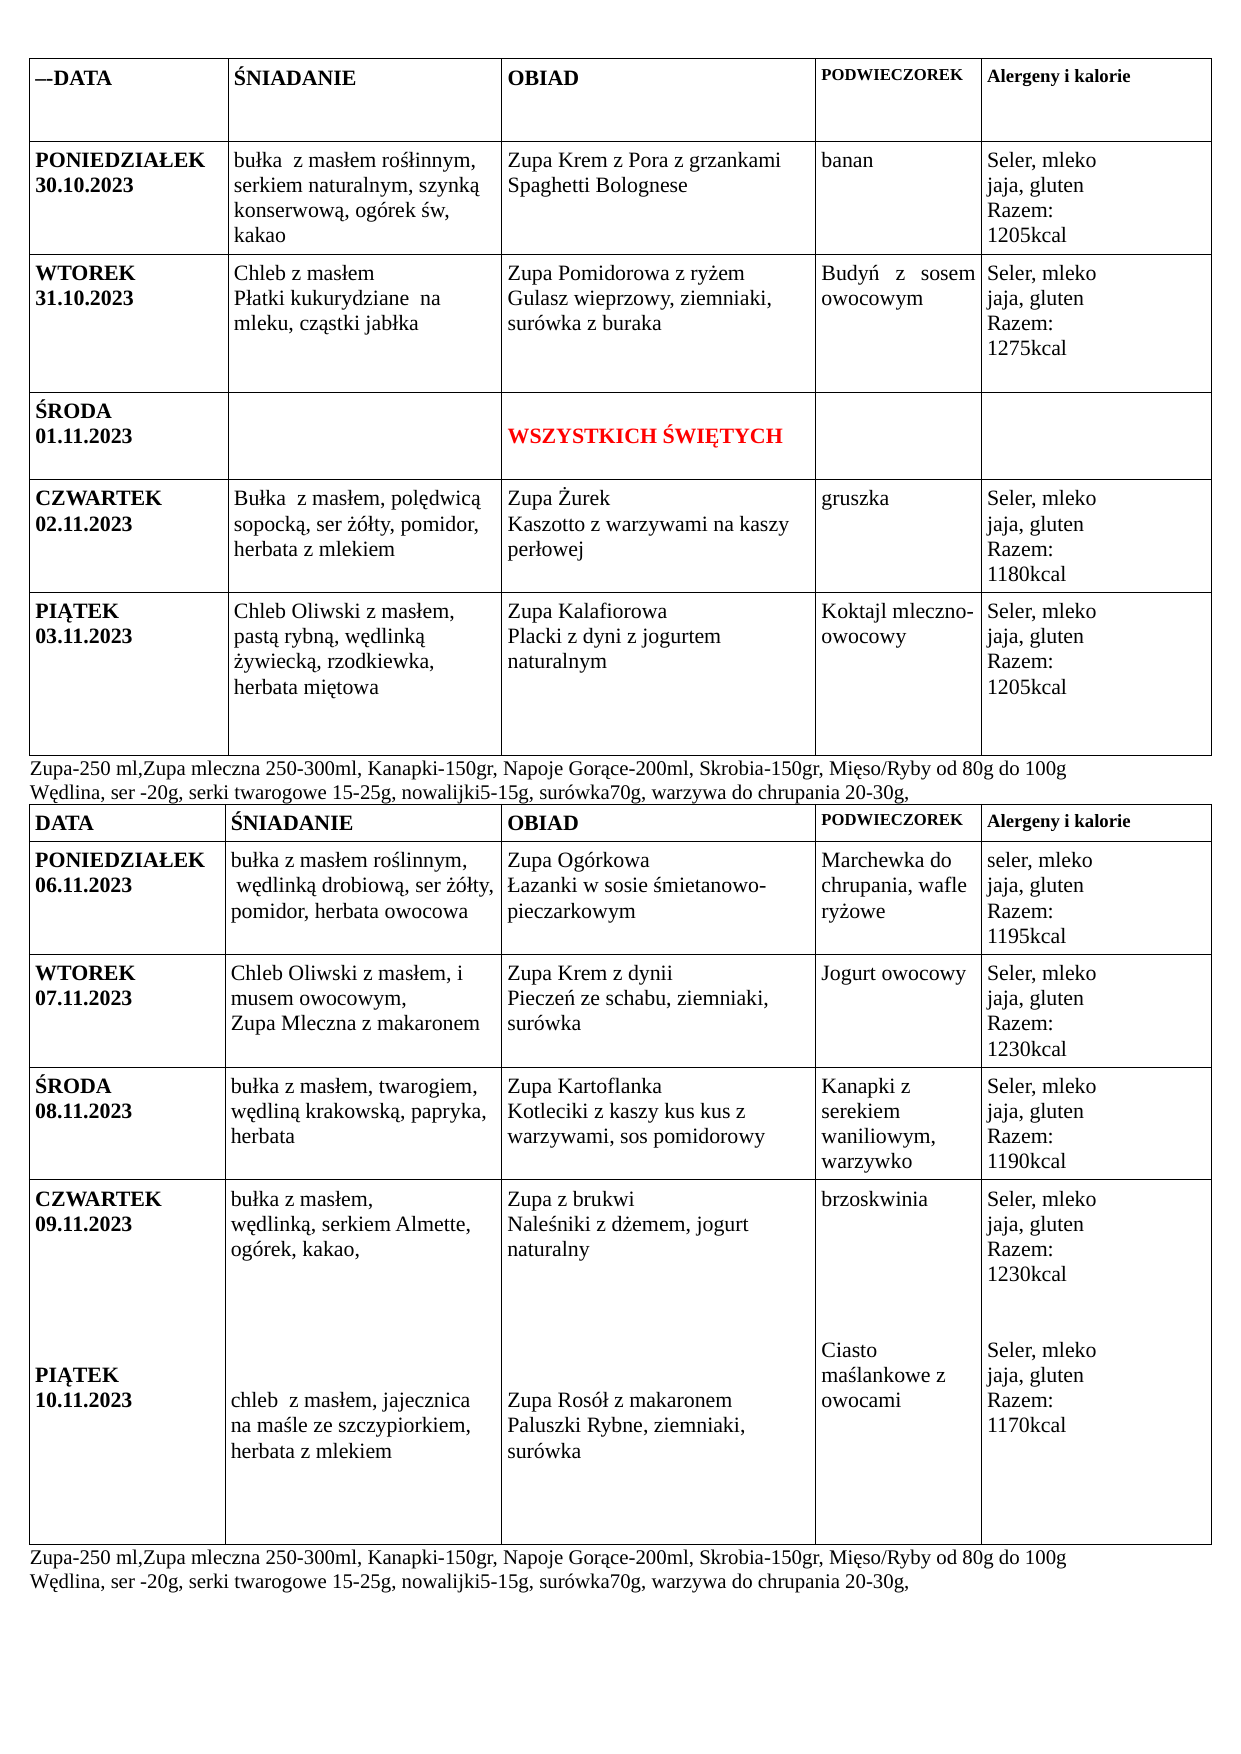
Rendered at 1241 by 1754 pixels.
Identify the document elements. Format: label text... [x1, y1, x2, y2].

table_cell ŚRODA 08.11.2023 [30, 1068, 225, 1179]
table_cell Zupa Ogórkowa Łazanki w sosie śmietanowo-pieczarkowym [502, 842, 815, 954]
table_cell gruszka [816, 480, 981, 592]
table_cell Zupa Żurek Kaszotto z warzywami na kaszy perłowej [502, 480, 815, 592]
table_cell PIĄTEK 03.11.2023 [30, 593, 228, 755]
table_cell seler, mleko jaja, gluten Razem: 1195kcal [982, 842, 1211, 954]
table_cell WTOREK 07.11.2023 [30, 955, 225, 1067]
table_cell Seler, mleko jaja, gluten Razem: 1205kcal [982, 142, 1211, 253]
table_cell bułka z masłem rośłinnym, serkiem naturalnym, szynką konserwową, ogórek św, kakao [229, 142, 501, 253]
table_cell Seler, mleko jaja, gluten Razem: 1190kcal [982, 1068, 1211, 1179]
table_cell Zupa Pomidorowa z ryżem Gulasz wieprzowy, ziemniaki, surówka z buraka [502, 255, 815, 391]
table_cell CZWARTEK 09.11.2023 PIĄTEK 10.11.2023 [30, 1180, 225, 1544]
table_cell Chleb z masłem Płatki kukurydziane na mleku, cząstki jabłka [229, 255, 501, 391]
table_cell Zupa z brukwi Naleśniki z dżemem, jogurt naturalny Zupa Rosół z makaronem Paluszki Rybne, ziemniaki, surówka [502, 1180, 815, 1544]
text Wędlina, ser -20g, serki twarogowe 15-25g, nowalijki5-15g, surówka70g, warzywa do chrupania 20-30g, [29, 780, 1211, 804]
table_cell banan [816, 142, 981, 253]
table_cell Seler, mleko jaja, gluten Razem: 1180kcal [982, 480, 1211, 592]
table_header Alergeny i kalorie [982, 805, 1211, 841]
table_cell Koktajl mleczno-owocowy [816, 593, 981, 755]
table_header ŚNIADANIE [226, 805, 501, 841]
table_cell brzoskwinia Ciasto maślankowe z owocami [816, 1180, 981, 1544]
table_header ŚNIADANIE [229, 59, 501, 141]
table_cell bułka z masłem, twarogiem, wędliną krakowską, papryka, herbata [226, 1068, 501, 1179]
table_cell Zupa Kartoflanka Kotleciki z kaszy kus kus z warzywami, sos pomidorowy [502, 1068, 815, 1179]
table_cell Marchewka do chrupania, wafle ryżowe [816, 842, 981, 954]
table_cell Zupa Krem z dynii Pieczeń ze schabu, ziemniaki, surówka [502, 955, 815, 1067]
table_cell Kanapki z serekiem waniliowym, warzywko [816, 1068, 981, 1179]
table_cell Budyń z sosem owocowym [816, 255, 981, 391]
table_cell bułka z masłem, wędlinką, serkiem Almette, ogórek, kakao, chleb z masłem, jajecznica na maśle ze szczypiorkiem, herbata z mlekiem [226, 1180, 501, 1544]
table_header OBIAD [502, 59, 815, 141]
table_cell Zupa Krem z Pora z grzankami Spaghetti Bolognese [502, 142, 815, 253]
table_cell PONIEDZIAŁEK 30.10.2023 [30, 142, 228, 253]
table_header PODWIECZOREK [816, 805, 981, 841]
text Zupa-250 ml,Zupa mleczna 250-300ml, Kanapki-150gr, Napoje Gorące-200ml, Skrobia-150gr, Mięso/Ryby od 80g do 100g Wędlina, ser -20g, serki twarogowe 15-25g, nowalijki5-15g, surówka70g, warzywa do chrupania 20-30g, [29, 1545, 1211, 1593]
text Zupa-250 ml,Zupa mleczna 250-300ml, Kanapki-150gr, Napoje Gorące-200ml, Skrobia-150gr, Mięso/Ryby od 80g do 100g [29, 756, 1211, 780]
table_cell Seler, mleko jaja, gluten Razem: 1230kcal Seler, mleko jaja, gluten Razem: 1170kcal [982, 1180, 1211, 1544]
table_cell Seler, mleko jaja, gluten Razem: 1205kcal [982, 593, 1211, 755]
table_cell CZWARTEK 02.11.2023 [30, 480, 228, 592]
table_header –-DATA [30, 59, 228, 141]
table_cell bułka z masłem roślinnym, wędlinką drobiową, ser żółty, pomidor, herbata owocowa [226, 842, 501, 954]
table_header PODWIECZOREK [816, 59, 981, 141]
table_header Alergeny i kalorie [982, 59, 1211, 141]
table_cell Seler, mleko jaja, gluten Razem: 1230kcal [982, 955, 1211, 1067]
table_cell WSZYSTKICH ŚWIĘTYCH [502, 393, 815, 479]
table_cell [816, 393, 981, 479]
table_cell Chleb Oliwski z masłem, i musem owocowym, Zupa Mleczna z makaronem [226, 955, 501, 1067]
table_cell [229, 393, 501, 479]
table_header DATA [30, 805, 225, 841]
table_cell ŚRODA 01.11.2023 [30, 393, 228, 479]
table_cell Chleb Oliwski z masłem, pastą rybną, wędlinką żywiecką, rzodkiewka, herbata miętowa [229, 593, 501, 755]
table_header OBIAD [502, 805, 815, 841]
table_cell Bułka z masłem, polędwicą sopocką, ser żółty, pomidor, herbata z mlekiem [229, 480, 501, 592]
table_cell Zupa Kalafiorowa Placki z dyni z jogurtem naturalnym [502, 593, 815, 755]
table_cell [982, 393, 1211, 479]
table_cell Seler, mleko jaja, gluten Razem: 1275kcal [982, 255, 1211, 391]
table_cell WTOREK 31.10.2023 [30, 255, 228, 391]
table_cell PONIEDZIAŁEK 06.11.2023 [30, 842, 225, 954]
table_cell Jogurt owocowy [816, 955, 981, 1067]
